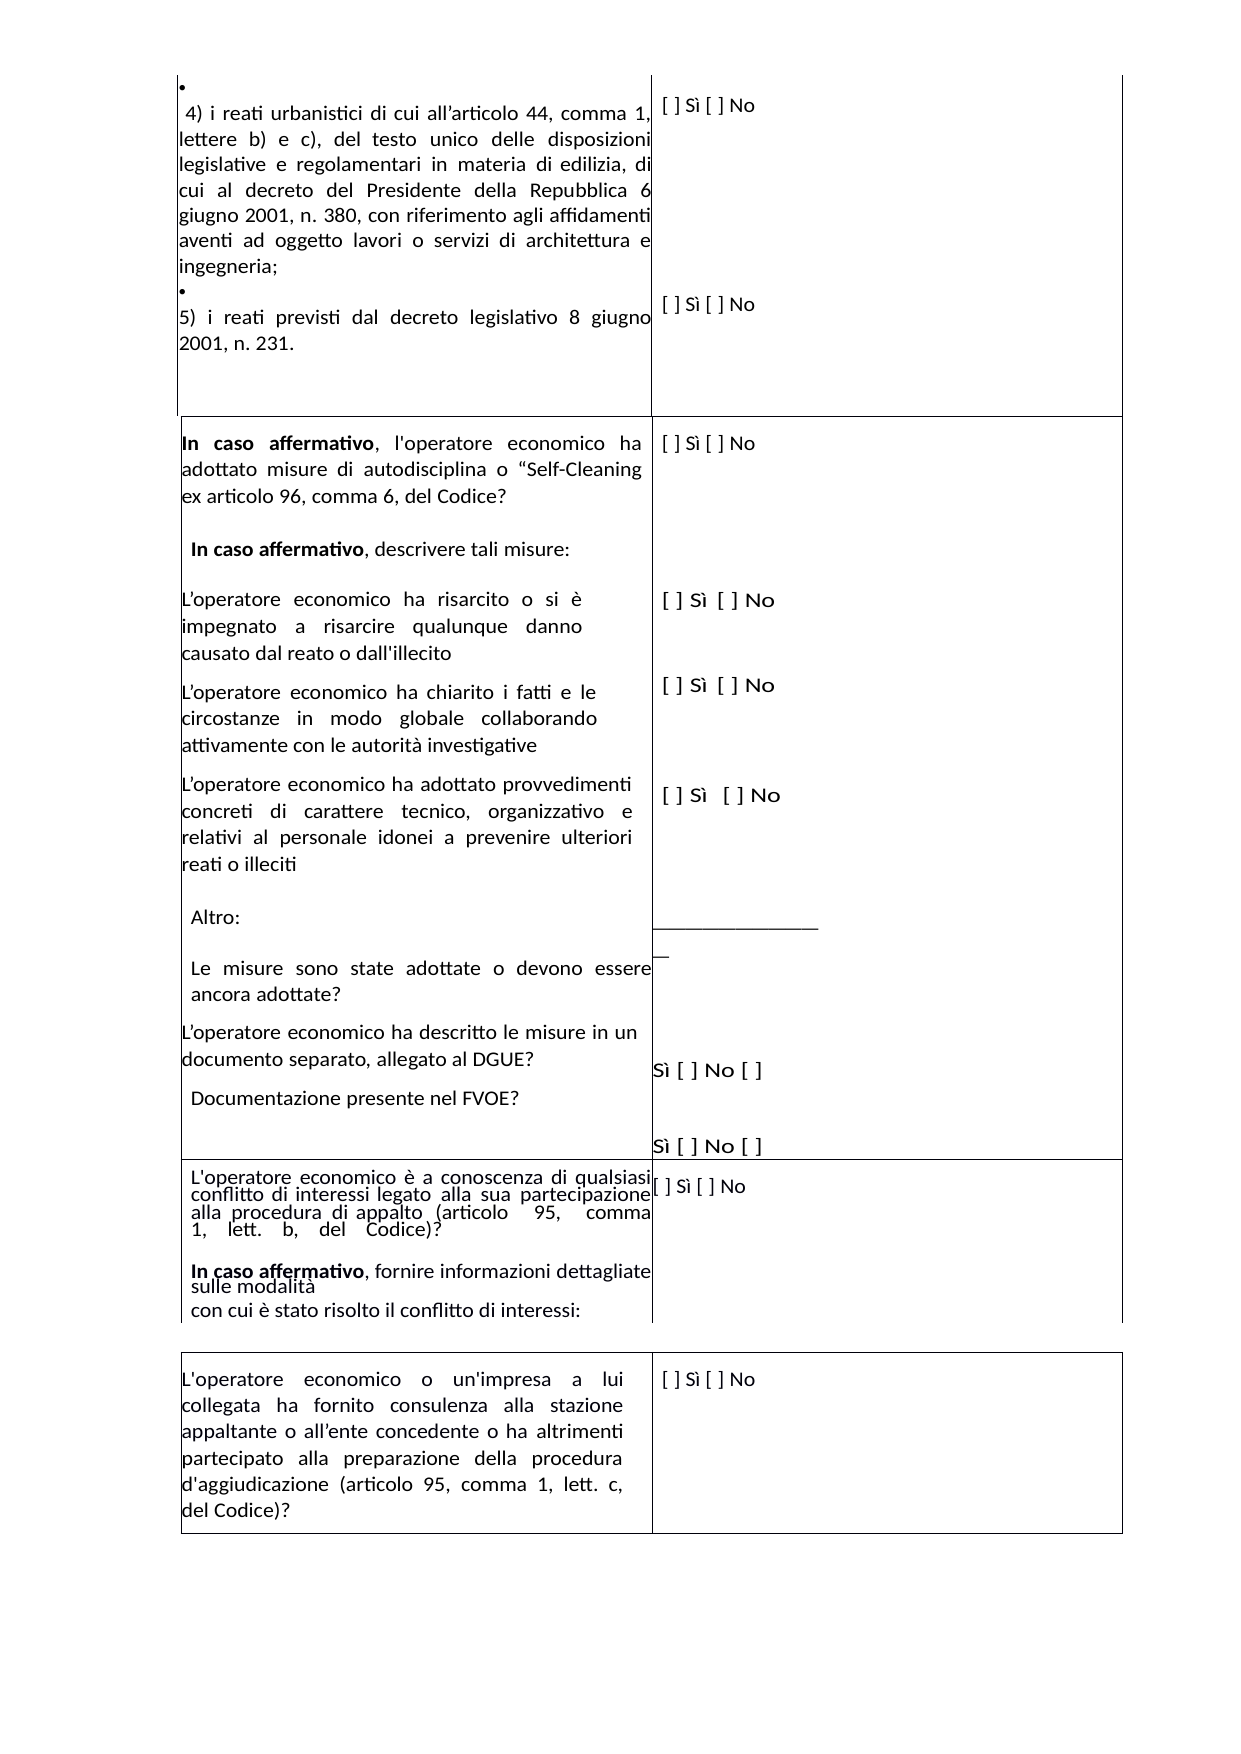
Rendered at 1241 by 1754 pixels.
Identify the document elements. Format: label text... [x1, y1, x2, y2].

table_cell [ ] Sì [ ] No [652, 75, 1122, 278]
table_cell 5) i reati previsti dal decreto legislativo 8 giugno 2001, n. 231. [178, 279, 651, 416]
table_cell 4) i reati urbanistici di cui all’articolo 44, comma 1, lettere b) e c), del testo unico delle disposizioni legislative e regolamentari in materia di edilizia, di cui al decreto del Presidente della Repubblica 6 giugno 2001, n. 380, con riferimento agli affidamenti aventi ad oggetto lavori o servizi di architettura e ingegneria; [178, 75, 651, 278]
table_cell [ ] Sì [ ] No [652, 279, 1122, 416]
table_cell Altro: Le misure sono state adottate o devono essere ancora adottate? [182, 878, 652, 1006]
table_cell [ ] Sì [ ] No [653, 1160, 1122, 1323]
table_cell L’operatore economico ha descritto le misure in un documento separato, allegato al DGUE? Documentazione presente nel FVOE? [182, 1006, 652, 1159]
table_header [ ] Sì [ ] No [653, 417, 1122, 510]
table_header L'operatore economico o un'impresa a lui collegata ha fornito consulenza alla stazione appaltante o all’ente concedente o ha altrimenti partecipato alla preparazione della procedura d'aggiudicazione (articolo 95, comma 1, lett. c, del Codice)? [182, 1353, 652, 1533]
table_cell L'operatore economico è a conoscenza di qualsiasi conflitto di interessi legato alla sua partecipazione alla procedura di appalto (articolo 95, comma 1, lett. b, del Codice)? In caso affermativo, fornire informazioni dettagliate sulle modalità con cui è stato risolto il conflitto di interessi: [182, 1160, 652, 1323]
table_header In caso affermativo, l'operatore economico ha adottato misure di autodisciplina o “Self-Cleaning ex articolo 96, comma 6, del Codice? [182, 417, 652, 510]
table_header [ ] Sì [ ] No [653, 1353, 1122, 1533]
table_cell [ ] Sì [ ] No [ ] Sì [ ] No [ ] Sì [ ] No [653, 510, 1122, 878]
table_cell In caso affermativo, descrivere tali misure: L’operatore economico ha risarcito o si è impegnato a risarcire qualunque danno causato dal reato o dall'illecito L’operatore economico ha chiarito i fatti e le circostanze in modo globale collaborando attivamente con le autorità investigative L’operatore economico ha adottato provvedimenti concreti di carattere tecnico, organizzativo e relativi al personale idonei a prevenire ulteriori reati o illeciti [182, 510, 652, 878]
table_cell Sì [ ] No [ ] Sì [ ] No [ ] [653, 1006, 1122, 1159]
table_cell ___________ [653, 878, 1122, 1006]
